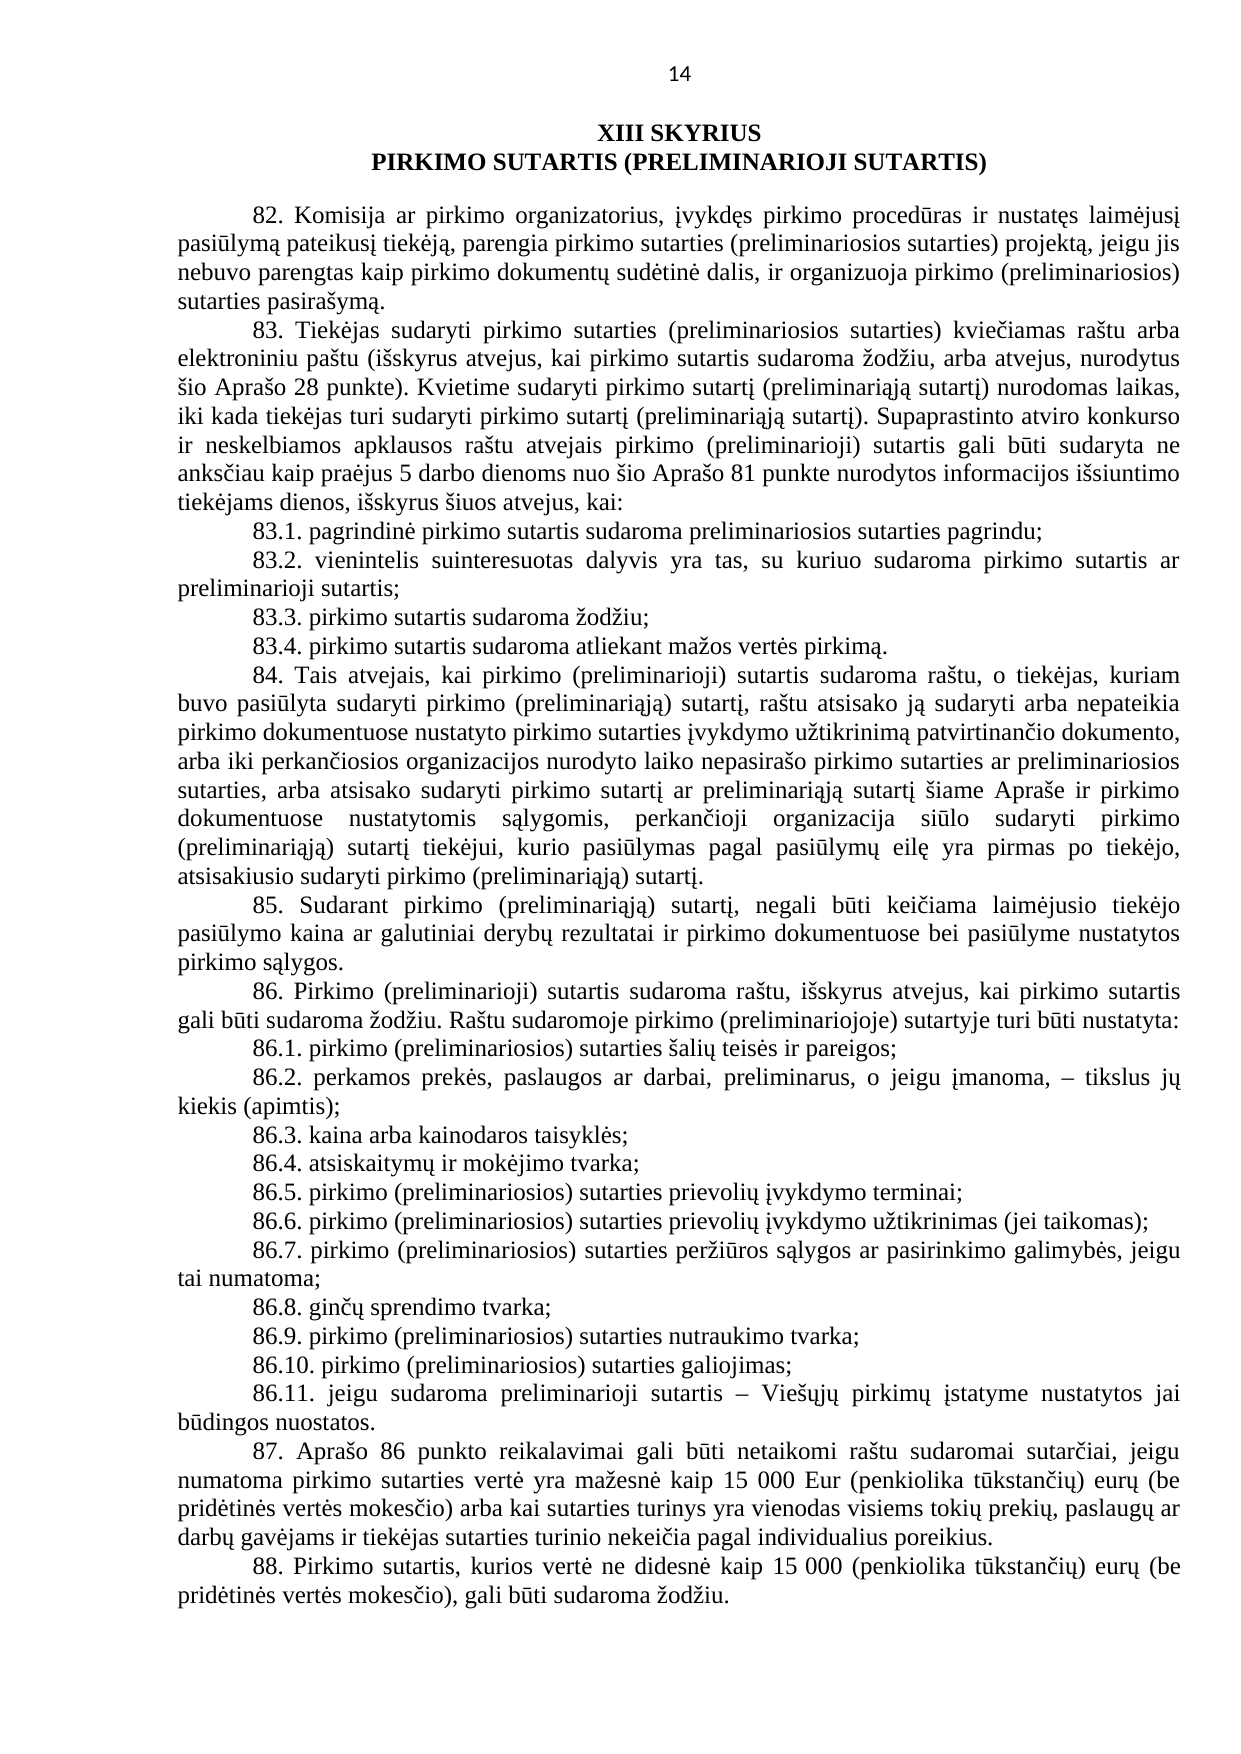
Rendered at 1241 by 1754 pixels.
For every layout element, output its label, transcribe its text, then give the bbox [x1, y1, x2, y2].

subtitle 86.4. atsiskaitymų ir mokėjimo tvarka; [177, 1148, 1181, 1177]
subtitle 86.7. pirkimo (preliminariosios) sutarties peržiūros sąlygos ar pasirinkimo galimybės, jeigu tai numatoma; [177, 1235, 1181, 1292]
text 86.3. kaina arba kainodaros taisyklės; [177, 1120, 1181, 1148]
text PIRKIMO SUTARTIS (PRELIMINARIOJI SUTARTIS) [177, 147, 1181, 176]
subtitle 86.2. perkamos prekės, paslaugos ar darbai, preliminarus, o jeigu įmanoma, – tikslus jų kiekis (apimtis); [177, 1062, 1181, 1120]
subtitle 86.8. ginčų sprendimo tvarka; [177, 1292, 1181, 1321]
subtitle 86.11. jeigu sudaroma preliminarioji sutartis – Viešųjų pirkimų įstatyme nustatytos jai būdingos nuostatos. [177, 1378, 1181, 1436]
subtitle 87. Aprašo 86 punkto reikalavimai gali būti netaikomi raštu sudaromai sutarčiai, jeigu numatoma pirkimo sutarties vertė yra mažesnė kaip 15 000 Eur (penkiolika tūkstančių) eurų (be pridėtinės vertės mokesčio) arba kai sutarties turinys yra vienodas visiems tokių prekių, paslaugų ar darbų gavėjams ir tiekėjas sutarties turinio nekeičia pagal individualius poreikius. [177, 1436, 1181, 1551]
subtitle 86.9. pirkimo (preliminariosios) sutarties nutraukimo tvarka; [177, 1321, 1181, 1350]
subtitle 86.5. pirkimo (preliminariosios) sutarties prievolių įvykdymo terminai; [177, 1177, 1181, 1206]
subtitle 84. Tais atvejais, kai pirkimo (preliminarioji) sutartis sudaroma raštu, o tiekėjas, kuriam buvo pasiūlyta sudaryti pirkimo (preliminariąją) sutartį, raštu atsisako ją sudaryti arba nepateikia pirkimo dokumentuose nustatyto pirkimo sutarties įvykdymo užtikrinimą patvirtinančio dokumento, arba iki perkančiosios organizacijos nurodyto laiko nepasirašo pirkimo sutarties ar preliminariosios sutarties, arba atsisako sudaryti pirkimo sutartį ar preliminariąją sutartį šiame Apraše ir pirkimo dokumentuose nustatytomis sąlygomis, perkančioji organizacija siūlo sudaryti pirkimo (preliminariąją) sutartį tiekėjui, kurio pasiūlymas pagal pasiūlymų eilę yra pirmas po tiekėjo, atsisakiusio sudaryti pirkimo (preliminariąją) sutartį. [177, 660, 1181, 890]
subtitle 88. Pirkimo sutartis, kurios vertė ne didesnė kaip 15 000 (penkiolika tūkstančių) eurų (be pridėtinės vertės mokesčio), gali būti sudaroma žodžiu. [177, 1551, 1181, 1608]
subtitle 83. Tiekėjas sudaryti pirkimo sutarties (preliminariosios sutarties) kviečiamas raštu arba elektroniniu paštu (išskyrus atvejus, kai pirkimo sutartis sudaroma žodžiu, arba atvejus, nurodytus šio Aprašo 28 punkte). Kvietime sudaryti pirkimo sutartį (preliminariąją sutartį) nurodomas laikas, iki kada tiekėjas turi sudaryti pirkimo sutartį (preliminariąją sutartį). Supaprastinto atviro konkurso ir neskelbiamos apklausos raštu atvejais pirkimo (preliminarioji) sutartis gali būti sudaryta ne anksčiau kaip praėjus 5 darbo dienoms nuo šio Aprašo 81 punkte nurodytos informacijos išsiuntimo tiekėjams dienos, išskyrus šiuos atvejus, kai: [177, 315, 1181, 516]
subtitle 86.6. pirkimo (preliminariosios) sutarties prievolių įvykdymo užtikrinimas (jei taikomas); [177, 1206, 1181, 1235]
subtitle 83.1. pagrindinė pirkimo sutartis sudaroma preliminariosios sutarties pagrindu; [177, 516, 1181, 545]
subtitle 82. Komisija ar pirkimo organizatorius, įvykdęs pirkimo procedūras ir nustatęs laimėjusį pasiūlymą pateikusį tiekėją, parengia pirkimo sutarties (preliminariosios sutarties) projektą, jeigu jis nebuvo parengtas kaip pirkimo dokumentų sudėtinė dalis, ir organizuoja pirkimo (preliminariosios) sutarties pasirašymą. [177, 200, 1181, 315]
subtitle 86.1. pirkimo (preliminariosios) sutarties šalių teisės ir pareigos; [177, 1033, 1181, 1062]
subtitle 86. Pirkimo (preliminarioji) sutartis sudaroma raštu, išskyrus atvejus, kai pirkimo sutartis gali būti sudaroma žodžiu. Raštu sudaromoje pirkimo (preliminariojoje) sutartyje turi būti nustatyta: [177, 976, 1181, 1033]
subtitle 85. Sudarant pirkimo (preliminariąją) sutartį, negali būti keičiama laimėjusio tiekėjo pasiūlymo kaina ar galutiniai derybų rezultatai ir pirkimo dokumentuose bei pasiūlyme nustatytos pirkimo sąlygos. [177, 890, 1181, 976]
subtitle 83.3. pirkimo sutartis sudaroma žodžiu; [177, 602, 1181, 631]
text XIII SKYRIUS [177, 118, 1181, 147]
subtitle 83.4. pirkimo sutartis sudaroma atliekant mažos vertės pirkimą. [177, 631, 1181, 660]
subtitle 86.10. pirkimo (preliminariosios) sutarties galiojimas; [177, 1350, 1181, 1378]
subtitle 83.2. vienintelis suinteresuotas dalyvis yra tas, su kuriuo sudaroma pirkimo sutartis ar preliminarioji sutartis; [177, 545, 1181, 602]
